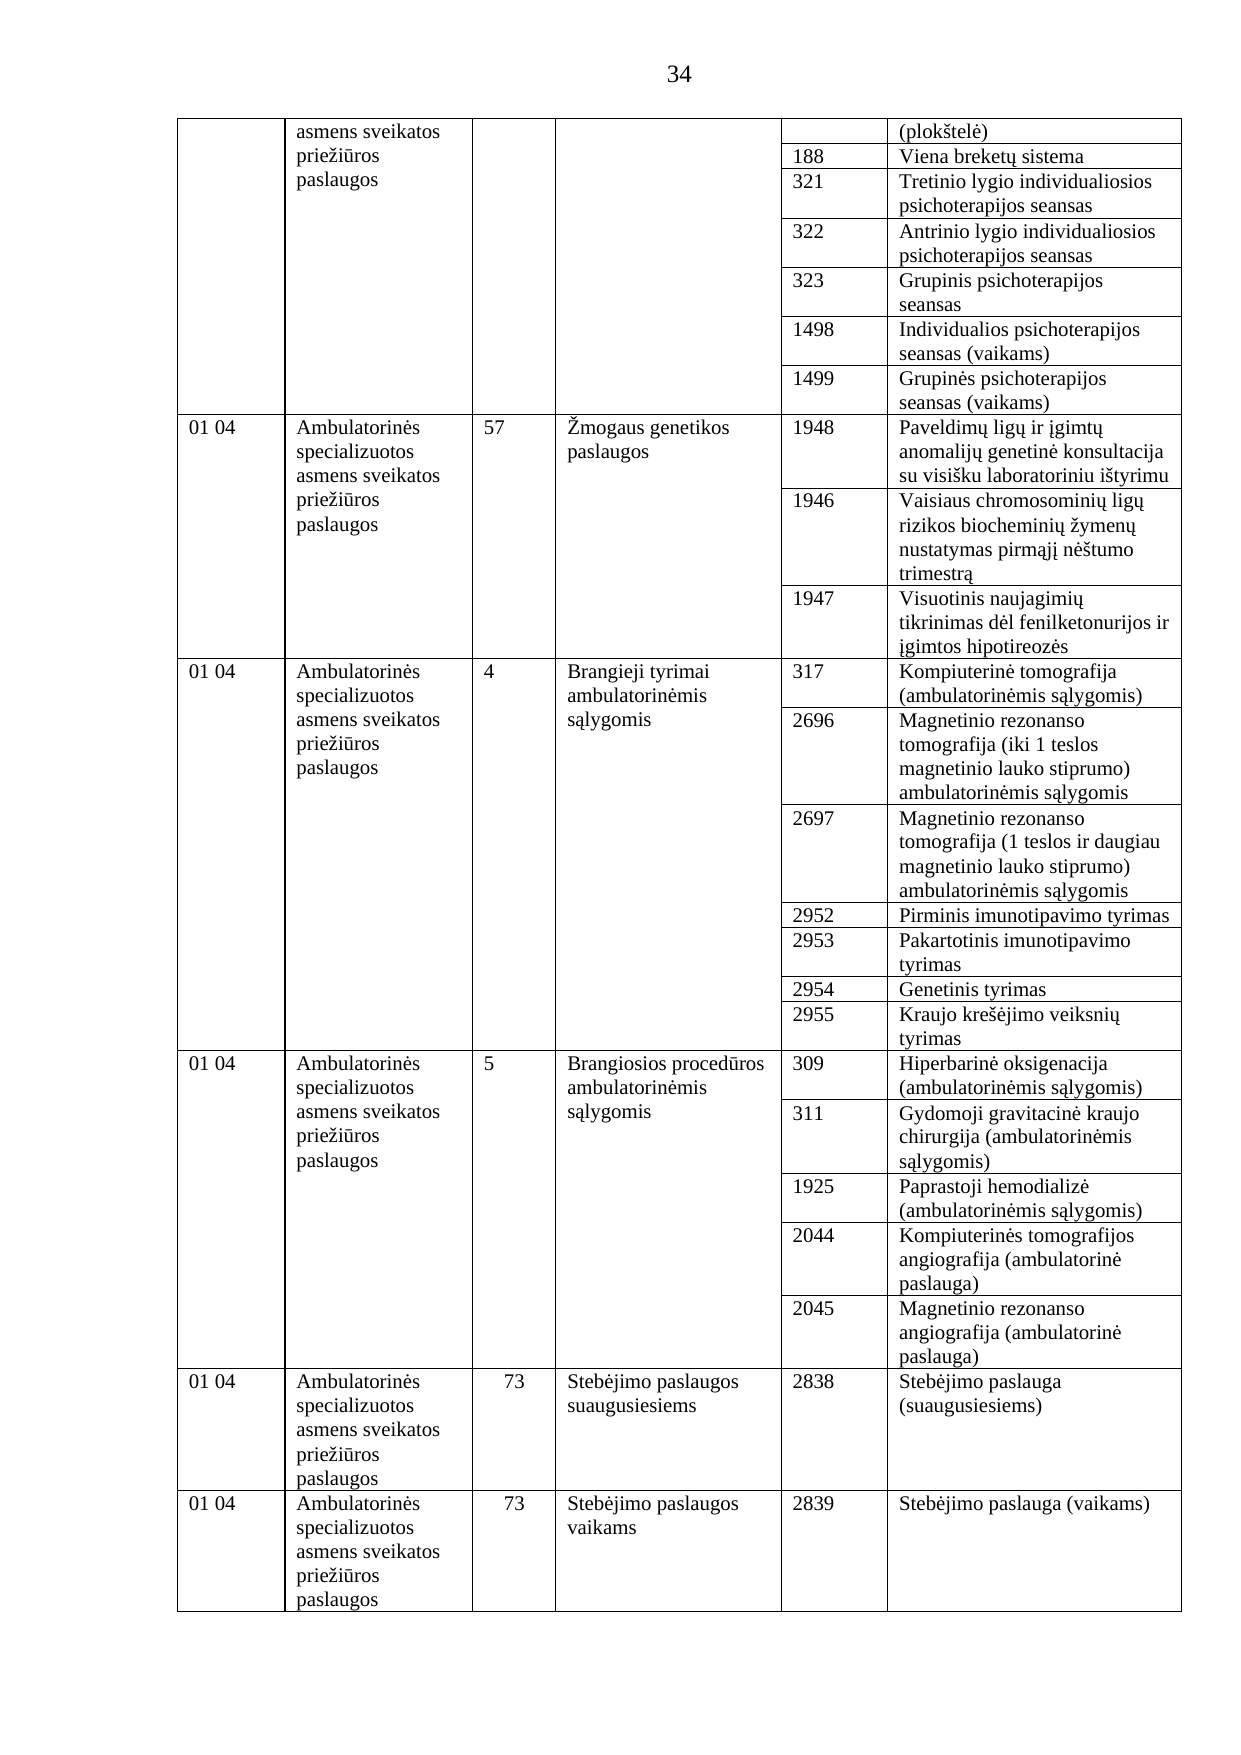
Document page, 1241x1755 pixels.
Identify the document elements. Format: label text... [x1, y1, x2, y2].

table_cell 57 [473, 415, 555, 658]
table_cell 322 [782, 219, 887, 267]
table_cell 1948 [782, 415, 887, 487]
table_cell Kraujo krešėjimo veiksnių tyrimas [888, 1002, 1181, 1050]
table_cell Ambulatorinės specializuotos asmens sveikatos priežiūros paslaugos [286, 659, 472, 1050]
table_cell [178, 119, 284, 414]
table_cell 01 04 [178, 415, 284, 658]
table_cell 01 04 [178, 1051, 284, 1368]
table_cell 01 04 [178, 1369, 284, 1489]
table_cell 73 [473, 1369, 555, 1489]
table_cell Ambulatorinės specializuotos asmens sveikatos priežiūros paslaugos [286, 1491, 472, 1611]
table_cell Stebėjimo paslauga (suaugusiesiems) [888, 1369, 1181, 1489]
table_cell Grupinis psichoterapijos seansas [888, 268, 1181, 316]
table_cell Brangiosios procedūros ambulatorinėmis sąlygomis [556, 1051, 781, 1368]
table_cell Pakartotinis imunotipavimo tyrimas [888, 928, 1181, 976]
table_cell Magnetinio rezonanso angiografija (ambulatorinė paslauga) [888, 1296, 1181, 1368]
table_cell 2697 [782, 805, 887, 902]
table_cell 2045 [782, 1296, 887, 1368]
table_cell Genetinis tyrimas [888, 977, 1181, 1001]
table_cell Pirminis imunotipavimo tyrimas [888, 903, 1181, 927]
table_cell 2838 [782, 1369, 887, 1489]
table_cell Kompiuterinės tomografijos angiografija (ambulatorinė paslauga) [888, 1223, 1181, 1295]
table_cell 309 [782, 1051, 887, 1099]
table_cell Individualios psichoterapijos seansas (vaikams) [888, 317, 1181, 365]
table_cell Žmogaus genetikos paslaugos [556, 415, 781, 658]
table_cell 1946 [782, 489, 887, 585]
table_cell 2953 [782, 928, 887, 976]
table_cell 323 [782, 268, 887, 316]
table_cell 1498 [782, 317, 887, 365]
table_cell [556, 119, 781, 414]
table_cell 4 [473, 659, 555, 1050]
table_cell 1925 [782, 1174, 887, 1222]
table_cell Brangieji tyrimai ambulatorinėmis sąlygomis [556, 659, 781, 1050]
table_cell Stebėjimo paslaugos vaikams [556, 1491, 781, 1611]
table_cell 317 [782, 659, 887, 707]
table_cell 73 [473, 1491, 555, 1611]
table_cell Paveldimų ligų ir įgimtų anomalijų genetinė konsultacija su visišku laboratoriniu ištyrimu [888, 415, 1181, 487]
table_cell Stebėjimo paslauga (vaikams) [888, 1491, 1181, 1611]
table_cell 01 04 [178, 1491, 284, 1611]
table_cell Kompiuterinė tomografija (ambulatorinėmis sąlygomis) [888, 659, 1181, 707]
table_cell Hiperbarinė oksigenacija (ambulatorinėmis sąlygomis) [888, 1051, 1181, 1099]
table_cell 2839 [782, 1491, 887, 1611]
table_cell Stebėjimo paslaugos suaugusiesiems [556, 1369, 781, 1489]
table_cell Ambulatorinės specializuotos asmens sveikatos priežiūros paslaugos [286, 415, 472, 658]
table_cell 5 [473, 1051, 555, 1368]
table_cell asmens sveikatos priežiūros paslaugos [286, 119, 472, 414]
table_cell [782, 119, 887, 143]
table_cell 2696 [782, 708, 887, 804]
table_cell 2044 [782, 1223, 887, 1295]
table_cell 2952 [782, 903, 887, 927]
table_cell 188 [782, 144, 887, 168]
table_cell Vaisiaus chromosominių ligų rizikos biocheminių žymenų nustatymas pirmąjį nėštumo trimestrą [888, 489, 1181, 585]
table_cell Antrinio lygio individualiosios psichoterapijos seansas [888, 219, 1181, 267]
table_cell 1947 [782, 586, 887, 658]
table_cell 1499 [782, 366, 887, 414]
table_cell 01 04 [178, 659, 284, 1050]
table_cell Ambulatorinės specializuotos asmens sveikatos priežiūros paslaugos [286, 1051, 472, 1368]
table_cell 2955 [782, 1002, 887, 1050]
table_cell 311 [782, 1100, 887, 1173]
table_cell Gydomoji gravitacinė kraujo chirurgija (ambulatorinėmis sąlygomis) [888, 1100, 1181, 1173]
table_cell Viena breketų sistema [888, 144, 1181, 168]
table_cell Paprastoji hemodializė (ambulatorinėmis sąlygomis) [888, 1174, 1181, 1222]
table_cell Magnetinio rezonanso tomografija (iki 1 teslos magnetinio lauko stiprumo) ambulatorinėmis sąlygomis [888, 708, 1181, 804]
table_cell (plokštelė) [888, 119, 1181, 143]
table_cell 321 [782, 169, 887, 217]
table_cell [473, 119, 555, 414]
table_cell Ambulatorinės specializuotos asmens sveikatos priežiūros paslaugos [286, 1369, 472, 1489]
table_cell Grupinės psichoterapijos seansas (vaikams) [888, 366, 1181, 414]
table_cell Magnetinio rezonanso tomografija (1 teslos ir daugiau magnetinio lauko stiprumo) ambulatorinėmis sąlygomis [888, 805, 1181, 902]
table_cell Tretinio lygio individualiosios psichoterapijos seansas [888, 169, 1181, 217]
table_cell Visuotinis naujagimių tikrinimas dėl fenilketonurijos ir įgimtos hipotireozės [888, 586, 1181, 658]
table_cell 2954 [782, 977, 887, 1001]
